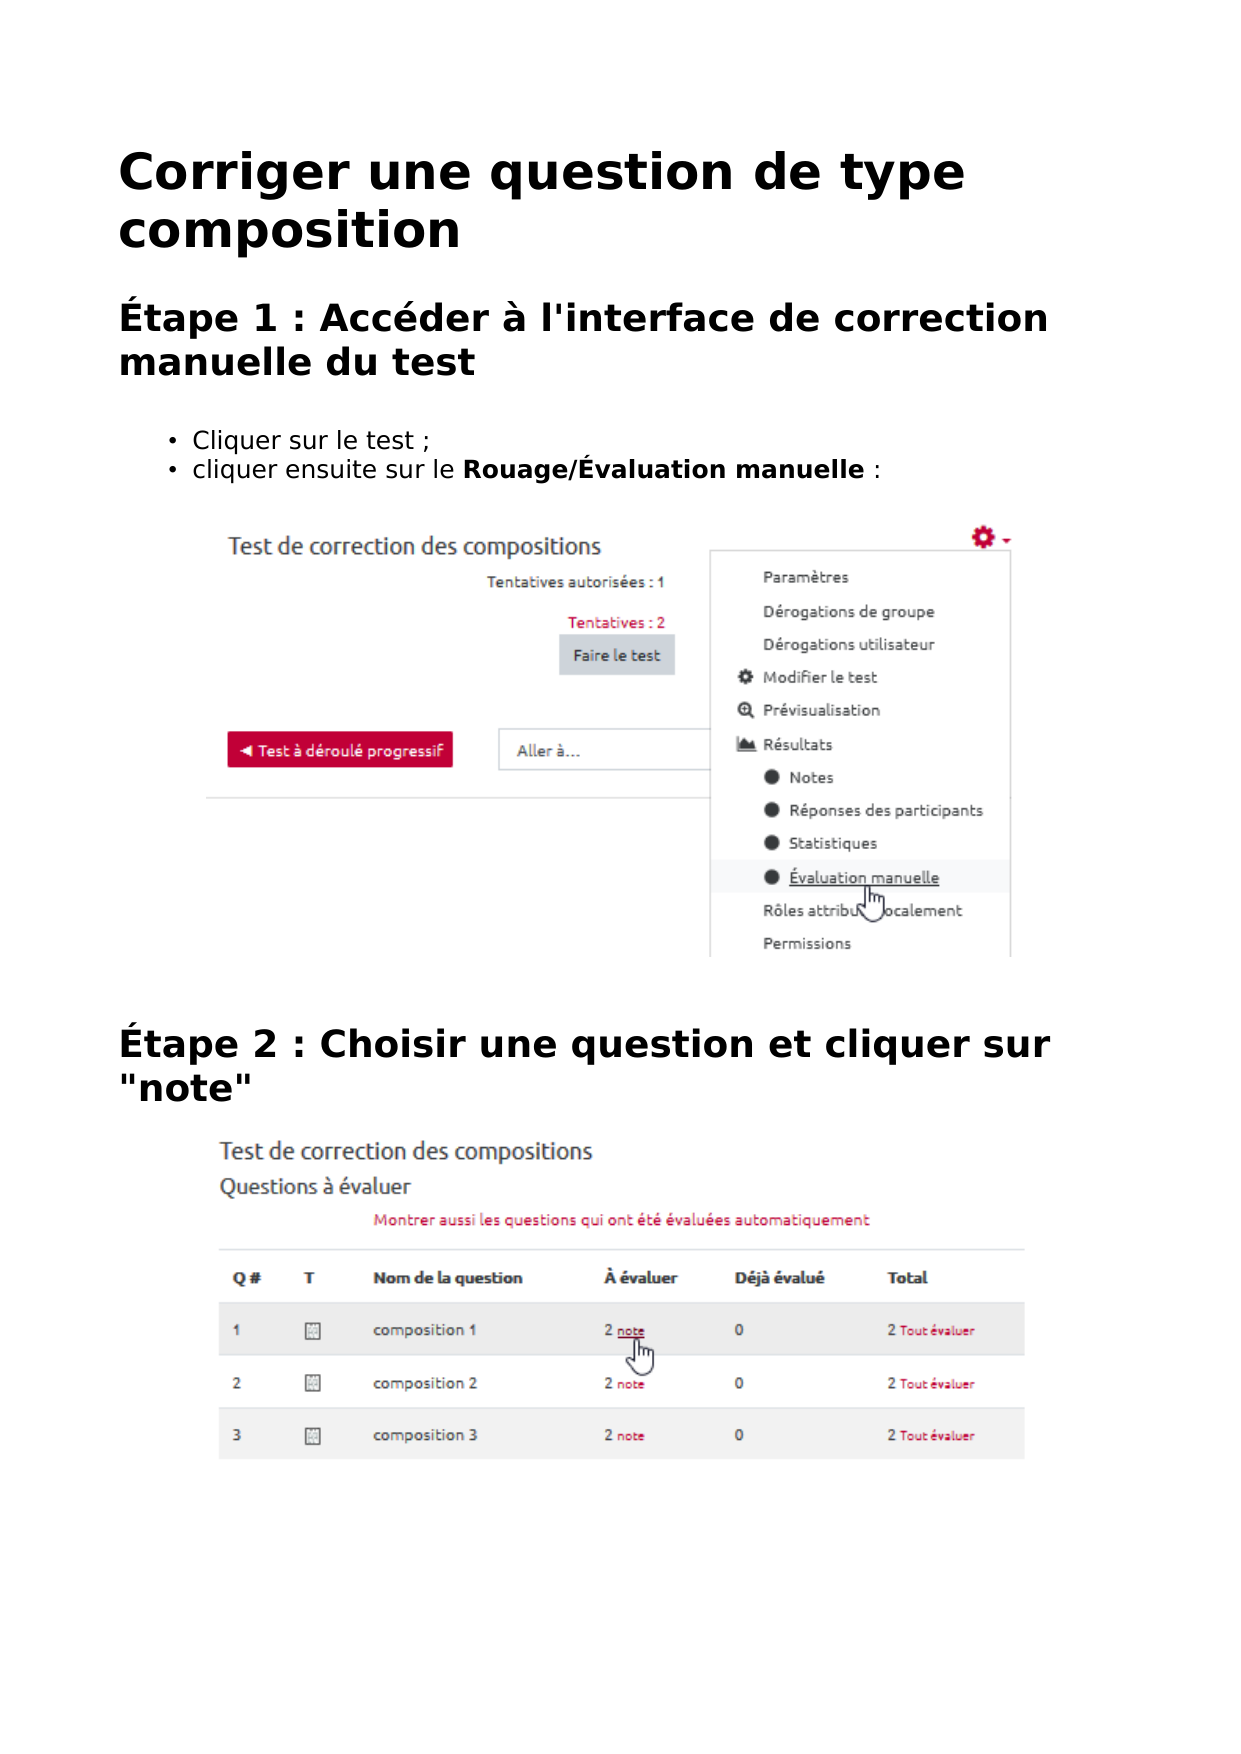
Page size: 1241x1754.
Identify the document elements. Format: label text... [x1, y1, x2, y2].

list cliquer ensuite sur le Rouage/Évaluation manuelle : [177, 456, 1122, 485]
subtitle Corriger une question de type composition [118, 143, 1122, 259]
list Cliquer sur le test ; [177, 426, 1122, 456]
subtitle Étape 1 : Accéder à l'interface de correction manuelle du test [118, 297, 1122, 384]
picture [206, 514, 1035, 957]
subtitle Étape 2 : Choisir une question et cliquer sur "note" [118, 1023, 1122, 1110]
picture [202, 1122, 1039, 1486]
